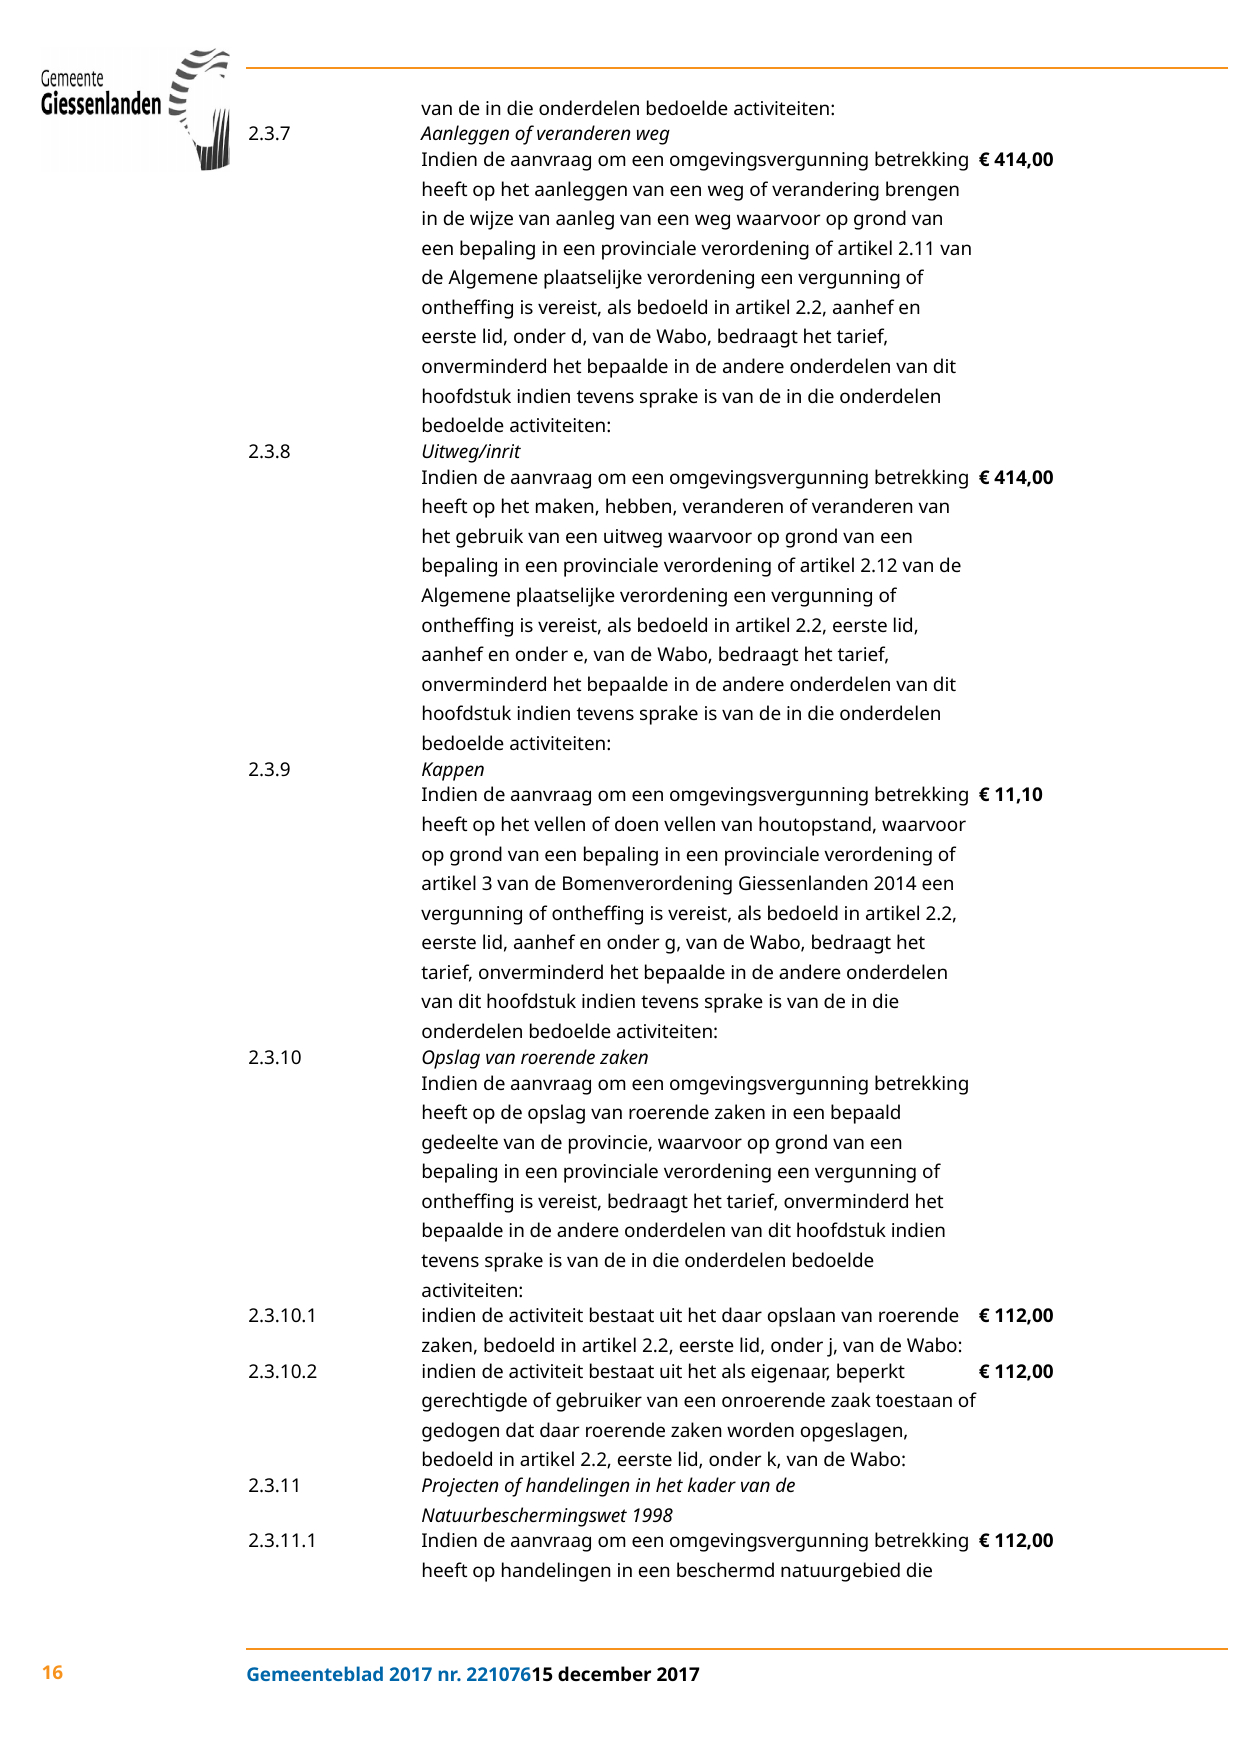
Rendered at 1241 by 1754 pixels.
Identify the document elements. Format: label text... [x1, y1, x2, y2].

table_cell Indien de aanvraag om een omgevingsvergunning betrekking heeft op het aanleggen van een weg of verandering brengen in de wijze van aanleg van een weg waarvoor op grond van een bepaling in een provinciale verordening of artikel 2.11 van de Algemene plaatselijke verordening een vergunning of ontheffing is vereist, als bedoeld in artikel 2.2, aanhef en eerste lid, onder d, van de Wabo, bedraagt het tarief, onverminderd het bepaalde in de andere onderdelen van dit hoofdstuk indien tevens sprake is van de in die onderdelen bedoelde activiteiten: [421, 146, 978, 438]
table_cell Uitweg/inrit [421, 438, 978, 464]
table_cell indien de activiteit bestaat uit het daar opslaan van roerende zaken, bedoeld in artikel 2.2, eerste lid, onder j, van de Wabo: [421, 1303, 978, 1358]
table_cell € 11,10 [979, 782, 1152, 1044]
table_cell Aanleggen of veranderen weg [421, 121, 978, 146]
table_cell indien de activiteit bestaat uit het als eigenaar, beperkt gerechtigde of gebruiker van een onroerende zaak toestaan of gedogen dat daar roerende zaken worden opgeslagen, bedoeld in artikel 2.2, eerste lid, onder k, van de Wabo: [421, 1358, 978, 1472]
table_cell 2.3.8 [248, 438, 421, 464]
table_cell € 112,00 [979, 1528, 1152, 1583]
table_cell [979, 438, 1152, 464]
table_cell Indien de aanvraag om een omgevingsvergunning betrekking heeft op het vellen of doen vellen van houtopstand, waarvoor op grond van een bepaling in een provinciale verordening of artikel 3 van de Bomenverordening Giessenlanden 2014 een vergunning of ontheffing is vereist, als bedoeld in artikel 2.2, eerste lid, aanhef en onder g, van de Wabo, bedraagt het tarief, onverminderd het bepaalde in de andere onderdelen van dit hoofdstuk indien tevens sprake is van de in die onderdelen bedoelde activiteiten: [421, 782, 978, 1044]
table_cell 2.3.9 [248, 756, 421, 782]
table_cell € 414,00 [979, 464, 1152, 756]
table_cell Kappen [421, 756, 978, 782]
table_cell 2.3.7 [248, 121, 421, 146]
table_cell 2.3.11 [248, 1473, 421, 1528]
table_cell [979, 1473, 1152, 1528]
table_cell Projecten of handelingen in het kader van de Natuurbeschermingswet 1998 [421, 1473, 978, 1528]
table_cell [248, 1070, 421, 1303]
table_cell € 414,00 [979, 146, 1152, 438]
table_cell 2.3.10.2 [248, 1358, 421, 1472]
table_cell € 112,00 [979, 1303, 1152, 1358]
table_cell [248, 464, 421, 756]
table_cell [979, 1044, 1152, 1070]
table_cell Indien de aanvraag om een omgevingsvergunning betrekking heeft op handelingen in een beschermd natuurgebied die [421, 1528, 978, 1583]
table_cell [979, 95, 1152, 121]
table_cell € 112,00 [979, 1358, 1152, 1472]
table_cell [248, 782, 421, 1044]
table_cell Opslag van roerende zaken [421, 1044, 978, 1070]
table_cell 2.3.11.1 [248, 1528, 421, 1583]
table_cell van de in die onderdelen bedoelde activiteiten: [421, 95, 978, 121]
table_cell Indien de aanvraag om een omgevingsvergunning betrekking heeft op het maken, hebben, veranderen of veranderen van het gebruik van een uitweg waarvoor op grond van een bepaling in een provinciale verordening of artikel 2.12 van de Algemene plaatselijke verordening een vergunning of ontheffing is vereist, als bedoeld in artikel 2.2, eerste lid, aanhef en onder e, van de Wabo, bedraagt het tarief, onverminderd het bepaalde in de andere onderdelen van dit hoofdstuk indien tevens sprake is van de in die onderdelen bedoelde activiteiten: [421, 464, 978, 756]
table_cell 2.3.10.1 [248, 1303, 421, 1358]
table_cell 2.3.10 [248, 1044, 421, 1070]
table_cell [979, 121, 1152, 146]
table_cell [979, 1070, 1152, 1303]
table_cell [248, 95, 421, 121]
table_cell [248, 146, 421, 438]
picture [41, 47, 231, 172]
table_cell [979, 756, 1152, 782]
table_cell Indien de aanvraag om een omgevingsvergunning betrekking heeft op de opslag van roerende zaken in een bepaald gedeelte van de provincie, waarvoor op grond van een bepaling in een provinciale verordening een vergunning of ontheffing is vereist, bedraagt het tarief, onverminderd het bepaalde in de andere onderdelen van dit hoofdstuk indien tevens sprake is van de in die onderdelen bedoelde activiteiten: [421, 1070, 978, 1303]
